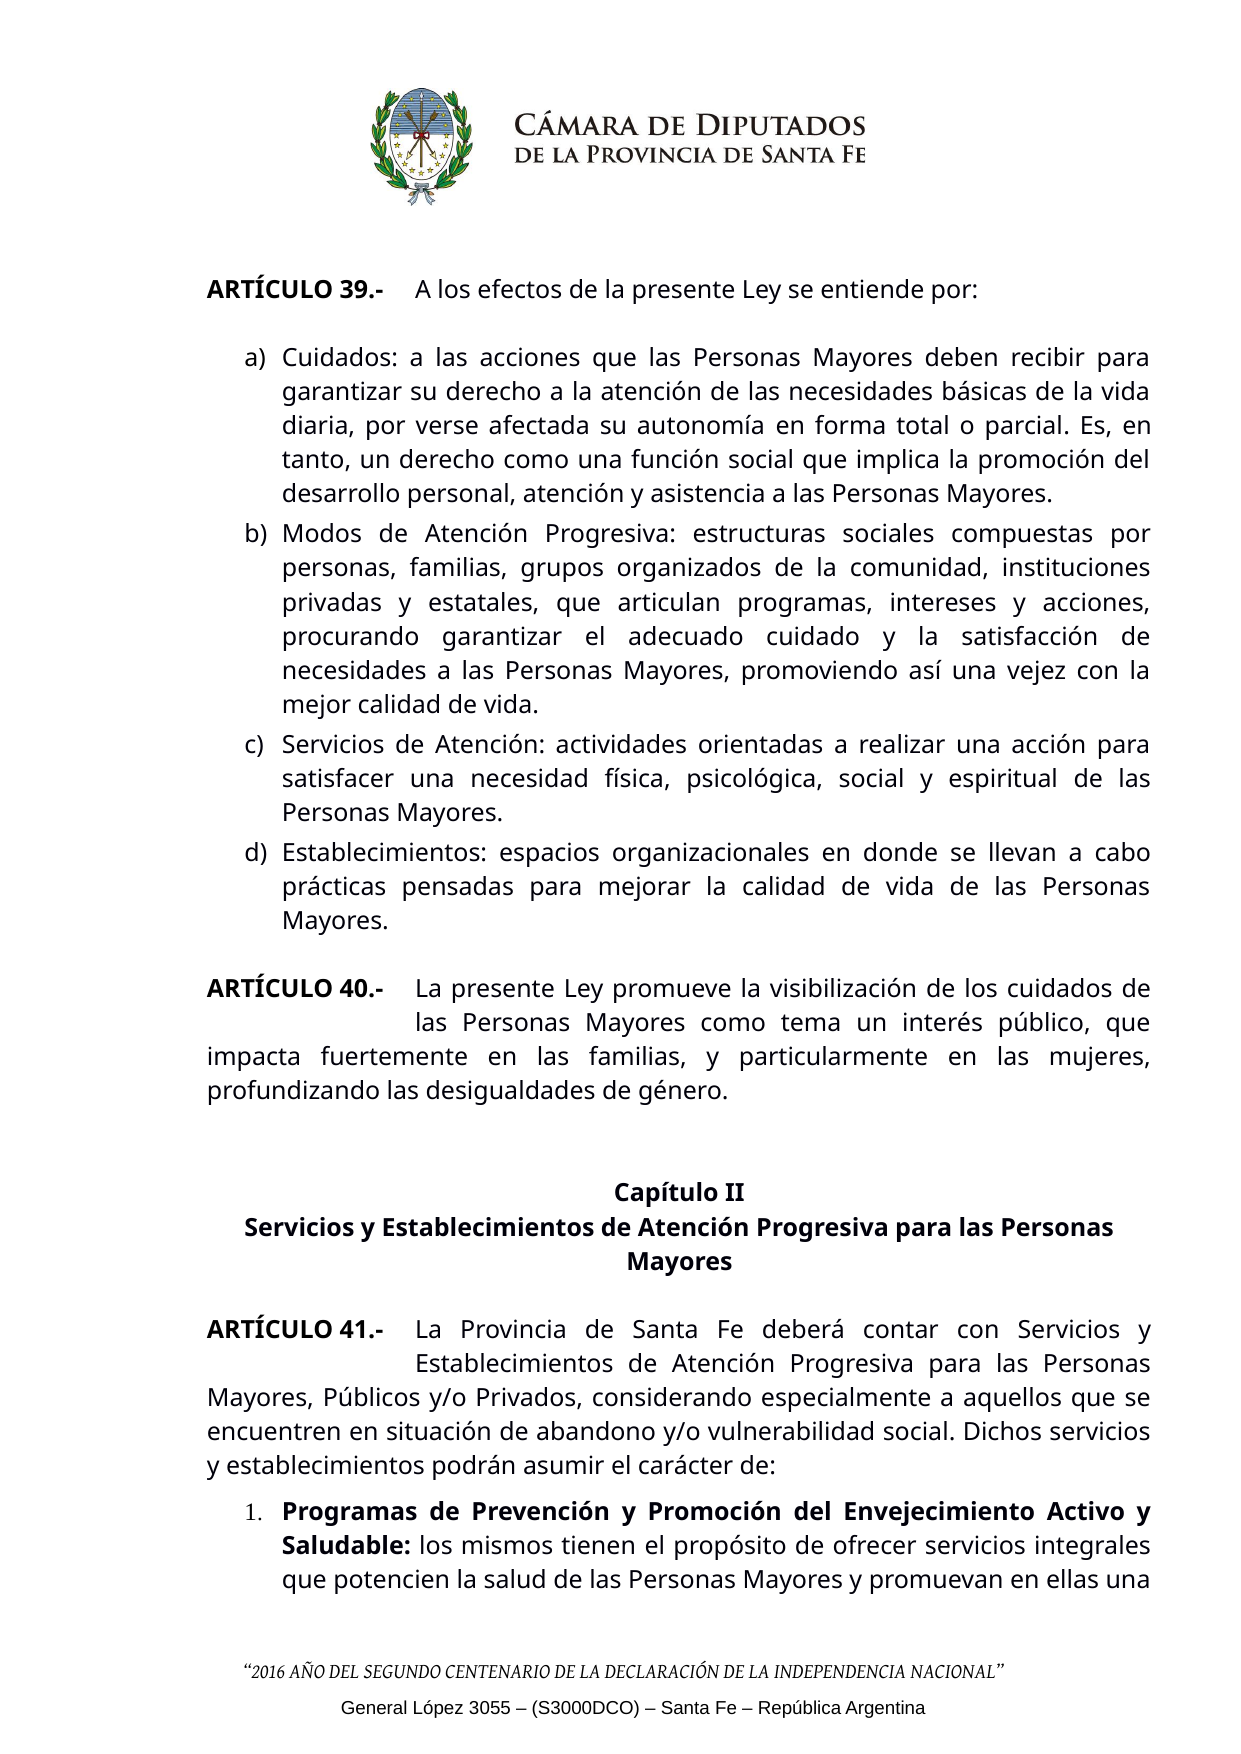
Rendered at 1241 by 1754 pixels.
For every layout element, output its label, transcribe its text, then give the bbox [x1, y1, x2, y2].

list Modos de Atención Progresiva: estructuras sociales compuestas por personas, familias, grupos organizados de la comunidad, instituciones privadas y estatales, que articulan programas, intereses y acciones, procurando garantizar el adecuado cuidado y la satisfacción de necesidades a las Personas Mayores, promoviendo así una vejez con la mejor calidad de vida. [244, 516, 1152, 720]
text A los efectos de la presente Ley se entiende por: [415, 272, 1152, 306]
text La Provincia de Santa Fe deberá contar con Servicios y Establecimientos de Atención Progresiva para las Personas Mayores, Públicos y/o Privados, considerando especialmente a aquellos que se encuentren en situación de abandono y/o vulnerabilidad social. Dichos servicios y establecimientos podrán asumir el carácter de: [207, 1311, 1152, 1482]
list Cuidados: a las acciones que las Personas Mayores deben recibir para garantizar su derecho a la atención de las necesidades básicas de la vida diaria, por verse afectada su autonomía en forma total o parcial. Es, en tanto, un derecho como una función social que implica la promoción del desarrollo personal, atención y asistencia a las Personas Mayores. [244, 340, 1152, 510]
picture [370, 88, 866, 210]
list Servicios de Atención: actividades orientadas a realizar una acción para satisfacer una necesidad física, psicológica, social y espiritual de las Personas Mayores. [244, 726, 1152, 828]
list Establecimientos: espacios organizacionales en donde se llevan a cabo prácticas pensadas para mejorar la calidad de vida de las Personas Mayores. [244, 834, 1152, 937]
text Capítulo II [207, 1175, 1152, 1209]
text Servicios y Establecimientos de Atención Progresiva para las Personas Mayores [207, 1209, 1152, 1277]
list Programas de Prevención y Promoción del Envejecimiento Activo y Saludable: los mismos tienen el propósito de ofrecer servicios integrales que potencien la salud de las Personas Mayores y promuevan en ellas una [244, 1493, 1152, 1596]
table_header ARTÍCULO 39.- [207, 272, 415, 322]
text La presente Ley promueve la visibilización de los cuidados de las Personas Mayores como tema un interés público, que impacta fuertemente en las familias, y particularmente en las mujeres, profundizando las desigualdades de género. [207, 971, 1152, 1107]
table_header ARTÍCULO 40.- [207, 971, 415, 1021]
table_header ARTÍCULO 41.- [207, 1311, 415, 1362]
